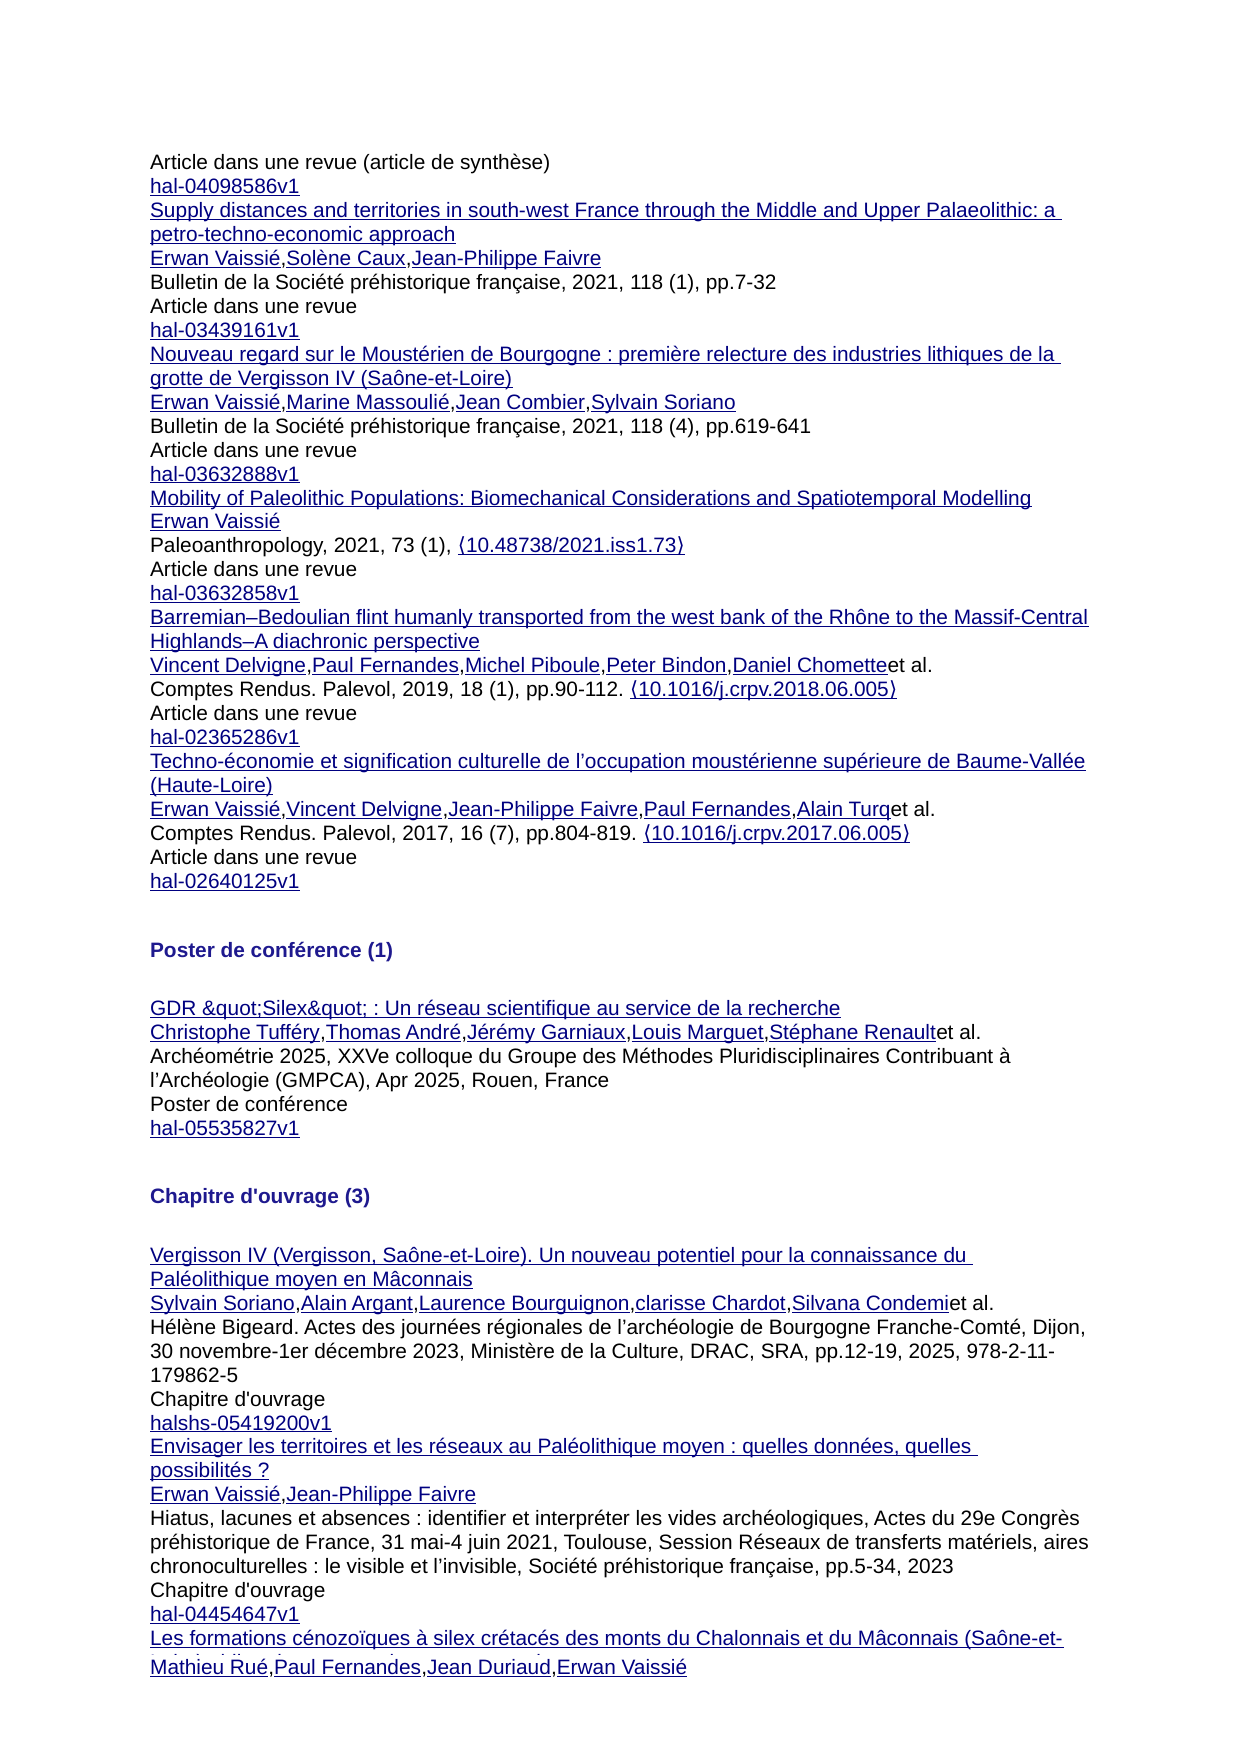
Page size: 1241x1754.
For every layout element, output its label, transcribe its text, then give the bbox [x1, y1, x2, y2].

table_cell Les formations cénozoïques à silex crétacés des monts du Chalonnais et du Mâconnais (Saône-et-Loire) : bilan des prospections et perspectives Mathieu Rué,Paul Fernandes,Jean Duriaud,Erwan Vaissié [150, 1626, 1090, 1679]
table_header Vergisson IV (Vergisson, Saône-et-Loire). Un nouveau potentiel pour la connaissance du Paléolithique moyen en Mâconnais Sylvain Soriano,Alain Argant,Laurence Bourguignon,clarisse Chardot,Silvana Condemiet al. Hélène Bigeard. Actes des journées régionales de l’archéologie de Bourgogne Franche-Comté, Dijon, 30 novembre-1er décembre 2023, Ministère de la Culture, DRAC, SRA, pp.12-19, 2025, 978-2-11-179862-5 Chapitre d'ouvrage halshs-05419200v1 [150, 1243, 1090, 1434]
subtitle Poster de conférence (1) [150, 937, 1090, 961]
table_cell Barremian–Bedoulian flint humanly transported from the west bank of the Rhône to the Massif-Central Highlands–A diachronic perspective Vincent Delvigne,Paul Fernandes,Michel Piboule,Peter Bindon,Daniel Chometteet al. Comptes Rendus. Palevol, 2019, 18 (1), pp.90-112. ⟨10.1016/j.crpv.2018.06.005⟩ Article dans une revue hal-02365286v1 [150, 605, 1090, 749]
table_cell Envisager les territoires et les réseaux au Paléolithique moyen : quelles données, quelles possibilités ? Erwan Vaissié,Jean-Philippe Faivre Hiatus, lacunes et absences : identifier et interpréter les vides archéologiques, Actes du 29e Congrès préhistorique de France, 31 mai-4 juin 2021, Toulouse, Session Réseaux de transferts matériels, aires chronoculturelles : le visible et l’invisible, Société préhistorique française, pp.5-34, 2023 Chapitre d'ouvrage hal-04454647v1 [150, 1434, 1090, 1626]
table_cell Mobility of Paleolithic Populations: Biomechanical Considerations and Spatiotemporal Modelling Erwan Vaissié Paleoanthropology, 2021, 73 (1), ⟨10.48738/2021.iss1.73⟩ Article dans une revue hal-03632858v1 [150, 485, 1090, 605]
table_header GDR &quot;Silex&quot; : Un réseau scientifique au service de la recherche Christophe Tufféry,Thomas André,Jérémy Garniaux,Louis Marguet,Stéphane Renaultet al. Archéométrie 2025, XXVe colloque du Groupe des Méthodes Pluridisciplinaires Contribuant à l’Archéologie (GMPCA), Apr 2025, Rouen, France Poster de conférence hal-05535827v1 [150, 996, 1090, 1139]
table_cell Nouveau regard sur le Moustérien de Bourgogne : première relecture des industries lithiques de la grotte de Vergisson IV (Saône-et-Loire) Erwan Vaissié,Marine Massoulié,Jean Combier,Sylvain Soriano Bulletin de la Société préhistorique française, 2021, 118 (4), pp.619-641 Article dans une revue hal-03632888v1 [150, 342, 1090, 485]
table_cell Article dans une revue (article de synthèse) hal-04098586v1 [150, 150, 1090, 198]
subtitle Chapitre d'ouvrage (3) [150, 1184, 1090, 1208]
table_cell Supply distances and territories in south-west France through the Middle and Upper Palaeolithic: a petro-techno-economic approach Erwan Vaissié,Solène Caux,Jean-Philippe Faivre Bulletin de la Société préhistorique française, 2021, 118 (1), pp.7-32 Article dans une revue hal-03439161v1 [150, 198, 1090, 342]
table_cell Techno-économie et signification culturelle de l’occupation moustérienne supérieure de Baume-Vallée (Haute-Loire) Erwan Vaissié,Vincent Delvigne,Jean-Philippe Faivre,Paul Fernandes,Alain Turqet al. Comptes Rendus. Palevol, 2017, 16 (7), pp.804-819. ⟨10.1016/j.crpv.2017.06.005⟩ Article dans une revue hal-02640125v1 [150, 749, 1090, 893]
